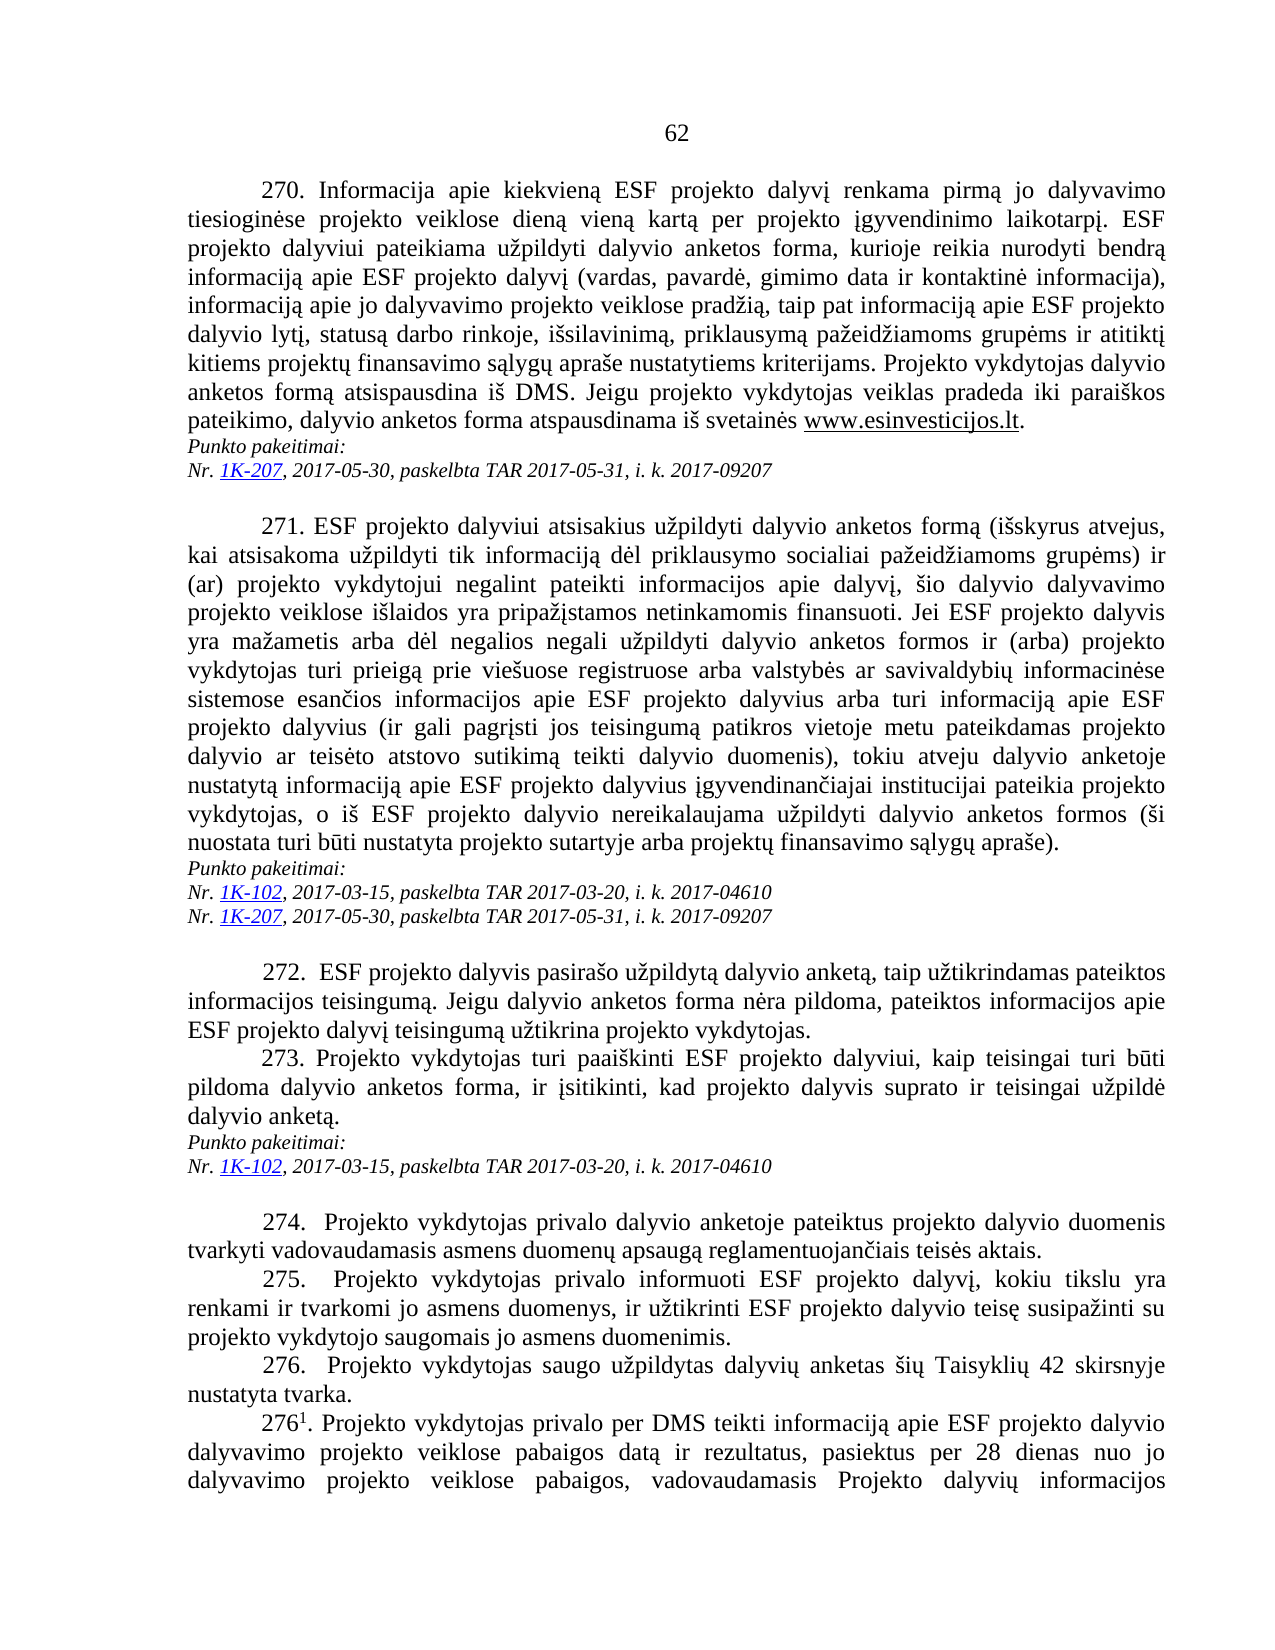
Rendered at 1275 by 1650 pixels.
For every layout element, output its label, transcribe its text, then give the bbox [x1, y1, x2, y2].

text Punkto pakeitimai: [187, 856, 1167, 880]
text Punkto pakeitimai: [187, 434, 1167, 458]
text Nr. 1K-207, 2017-05-30, paskelbta TAR 2017-05-31, i. k. 2017-09207 [187, 904, 1167, 928]
text 2761. Projekto vykdytojas privalo per DMS teikti informaciją apie ESF projekto dalyvio dalyvavimo projekto veiklose pabaigos datą ir rezultatus, pasiektus per 28 dienas nuo jo dalyvavimo projekto veiklose pabaigos, vadovaudamasis Projekto dalyvių informacijos [187, 1408, 1167, 1494]
text 272. ESF projekto dalyvis pasirašo užpildytą dalyvio anketą, taip užtikrindamas pateiktos informacijos teisingumą. Jeigu dalyvio anketos forma nėra pildoma, pateiktos informacijos apie ESF projekto dalyvį teisingumą užtikrina projekto vykdytojas. [187, 957, 1167, 1043]
text 275. Projekto vykdytojas privalo informuoti ESF projekto dalyvį, kokiu tikslu yra renkami ir tvarkomi jo asmens duomenys, ir užtikrinti ESF projekto dalyvio teisę susipažinti su projekto vykdytojo saugomais jo asmens duomenimis. [187, 1264, 1167, 1350]
text 273. Projekto vykdytojas turi paaiškinti ESF projekto dalyviui, kaip teisingai turi būti pildoma dalyvio anketos forma, ir įsitikinti, kad projekto dalyvis suprato ir teisingai užpildė dalyvio anketą. [187, 1043, 1167, 1130]
text 271. ESF projekto dalyviui atsisakius užpildyti dalyvio anketos formą (išskyrus atvejus, kai atsisakoma užpildyti tik informaciją dėl priklausymo socialiai pažeidžiamoms grupėms) ir (ar) projekto vykdytojui negalint pateikti informacijos apie dalyvį, šio dalyvio dalyvavimo projekto veiklose išlaidos yra pripažįstamos netinkamomis finansuoti. Jei ESF projekto dalyvis yra mažametis arba dėl negalios negali užpildyti dalyvio anketos formos ir (arba) projekto vykdytojas turi prieigą prie viešuose registruose arba valstybės ar savivaldybių informacinėse sistemose esančios informacijos apie ESF projekto dalyvius arba turi informaciją apie ESF projekto dalyvius (ir gali pagrįsti jos teisingumą patikros vietoje metu pateikdamas projekto dalyvio ar teisėto atstovo sutikimą teikti dalyvio duomenis), tokiu atveju dalyvio anketoje nustatytą informaciją apie ESF projekto dalyvius įgyvendinančiajai institucijai pateikia projekto vykdytojas, o iš ESF projekto dalyvio nereikalaujama užpildyti dalyvio anketos formos (ši nuostata turi būti nustatyta projekto sutartyje arba projektų finansavimo sąlygų apraše). [187, 511, 1167, 856]
text Nr. 1K-207, 2017-05-30, paskelbta TAR 2017-05-31, i. k. 2017-09207 [187, 458, 1167, 482]
text 276. Projekto vykdytojas saugo užpildytas dalyvių anketas šių Taisyklių 42 skirsnyje nustatyta tvarka. [187, 1350, 1167, 1408]
text 274. Projekto vykdytojas privalo dalyvio anketoje pateiktus projekto dalyvio duomenis tvarkyti vadovaudamasis asmens duomenų apsaugą reglamentuojančiais teisės aktais. [187, 1207, 1167, 1264]
text 270. Informacija apie kiekvieną ESF projekto dalyvį renkama pirmą jo dalyvavimo tiesioginėse projekto veiklose dieną vieną kartą per projekto įgyvendinimo laikotarpį. ESF projekto dalyviui pateikiama užpildyti dalyvio anketos forma, kurioje reikia nurodyti bendrą informaciją apie ESF projekto dalyvį (vardas, pavardė, gimimo data ir kontaktinė informacija), informaciją apie jo dalyvavimo projekto veiklose pradžią, taip pat informaciją apie ESF projekto dalyvio lytį, statusą darbo rinkoje, išsilavinimą, priklausymą pažeidžiamoms grupėms ir atitiktį kitiems projektų finansavimo sąlygų apraše nustatytiems kriterijams. Projekto vykdytojas dalyvio anketos formą atsispausdina iš DMS. Jeigu projekto vykdytojas veiklas pradeda iki paraiškos pateikimo, dalyvio anketos forma atspausdinama iš svetainės www.esinvesticijos.lt. [187, 176, 1167, 434]
text Nr. 1K-102, 2017-03-15, paskelbta TAR 2017-03-20, i. k. 2017-04610 [187, 1154, 1167, 1178]
text Punkto pakeitimai: [187, 1130, 1167, 1154]
text Nr. 1K-102, 2017-03-15, paskelbta TAR 2017-03-20, i. k. 2017-04610 [187, 880, 1167, 904]
